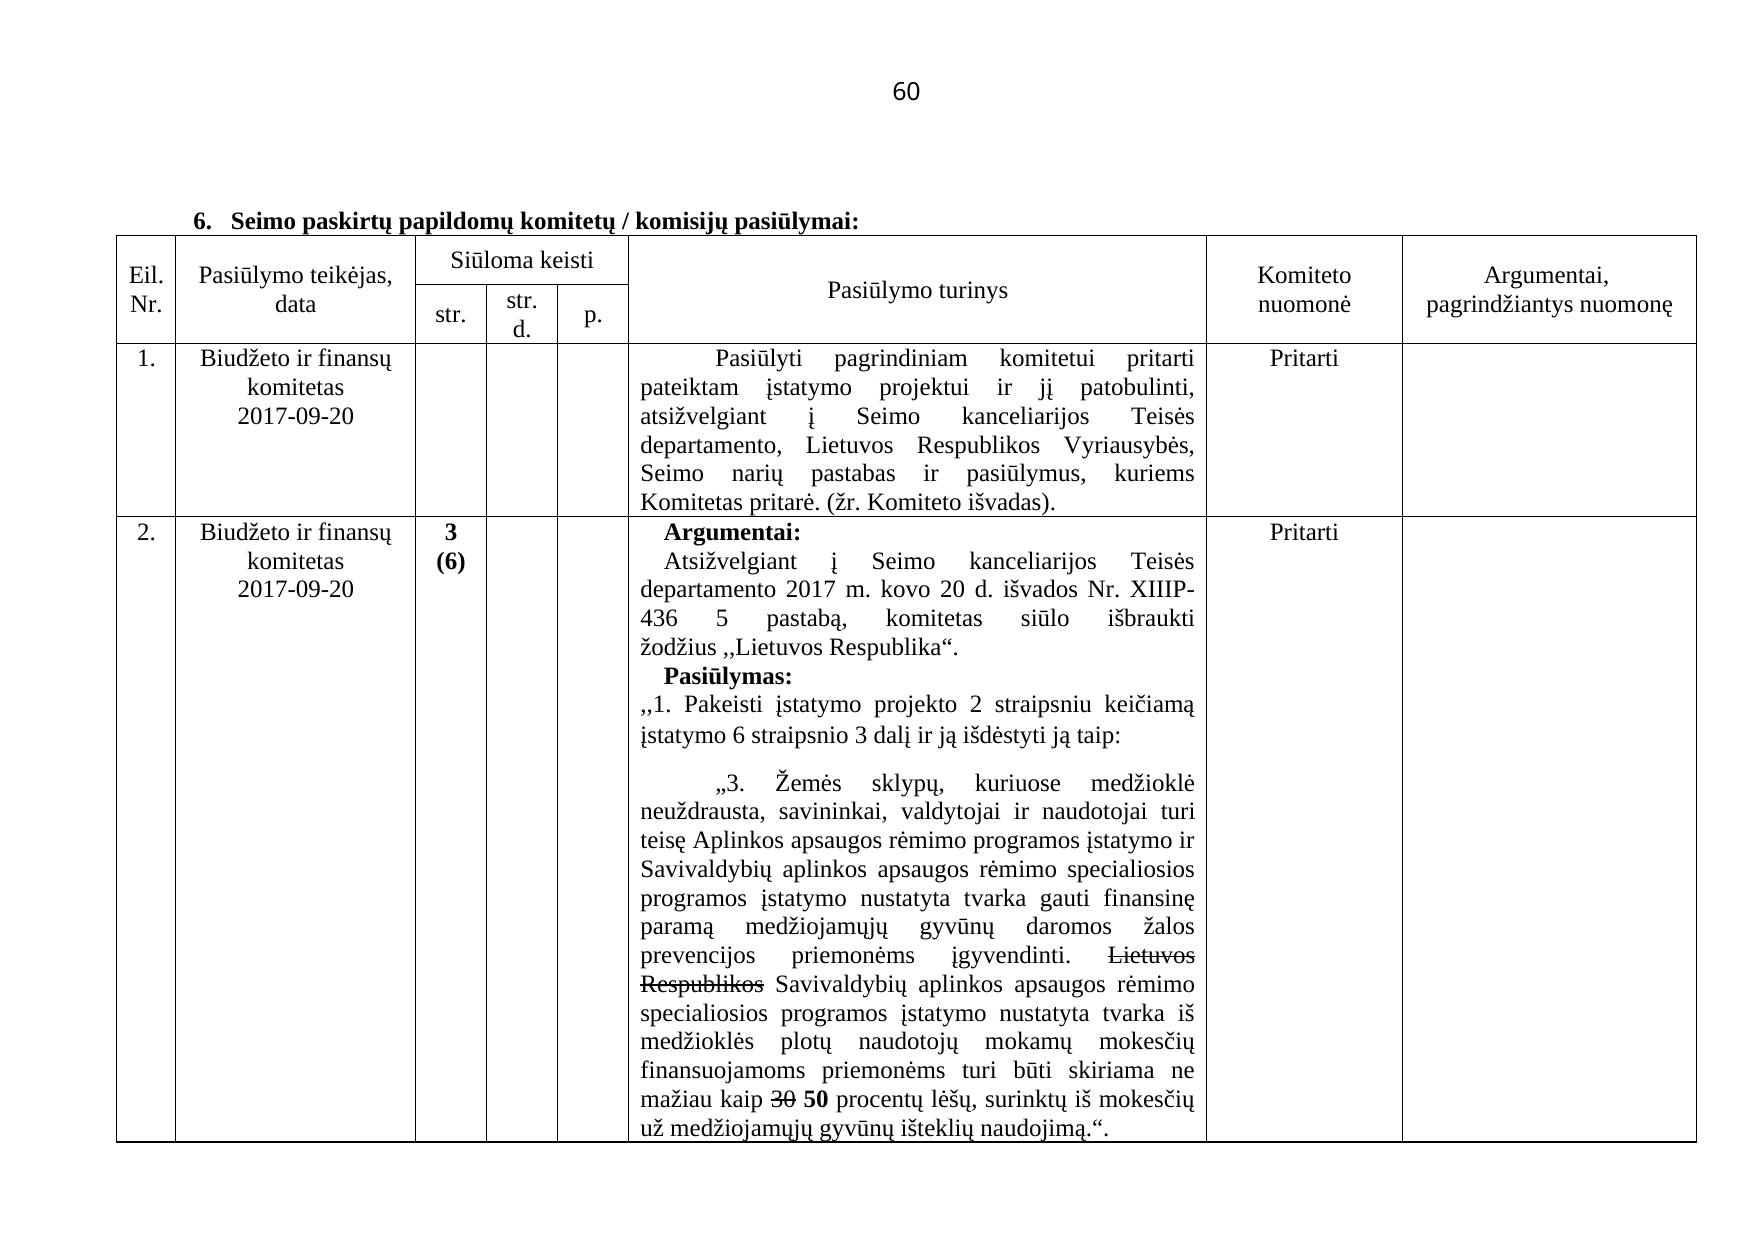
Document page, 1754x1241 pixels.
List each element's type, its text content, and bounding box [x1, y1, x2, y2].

table_cell str. d. [487, 285, 557, 342]
table_header Pasiūlymo teikėjas, data [176, 236, 415, 342]
table_cell Biudžeto ir finansų komitetas 2017-09-20 [176, 517, 415, 1141]
table_cell 3 (6) [416, 517, 486, 1141]
table_cell [558, 517, 628, 1141]
table_cell str. [416, 285, 486, 342]
table_cell Pasiūlyti pagrindiniam komitetui pritarti pateiktam įstatymo projektui ir jį patobulinti, atsižvelgiant į Seimo kanceliarijos Teisės departamento, Lietuvos Respublikos Vyriausybės, Seimo narių pastabas ir pasiūlymus, kuriems Komitetas pritarė. (žr. Komiteto išvadas). [629, 344, 1206, 516]
table_cell Argumentai: Atsižvelgiant į Seimo kanceliarijos Teisės departamento 2017 m. kovo 20 d. išvados Nr. XIIIP-436 5 pastabą, komitetas siūlo išbraukti žodžius ,,Lietuvos Respublika“. Pasiūlymas: ,,1. Pakeisti įstatymo projekto 2 straipsniu keičiamą įstatymo 6 straipsnio 3 dalį ir ją išdėstyti ją taip: „3. Žemės sklypų, kuriuose medžioklė neuždrausta, savininkai, valdytojai ir naudotojai turi teisę Aplinkos apsaugos rėmimo programos įstatymo ir Savivaldybių aplinkos apsaugos rėmimo specialiosios programos įstatymo nustatyta tvarka gauti finansinę paramą medžiojamųjų gyvūnų daromos žalos prevencijos priemonėms įgyvendinti. Lietuvos Respublikos Savivaldybių aplinkos apsaugos rėmimo specialiosios programos įstatymo nustatyta tvarka iš medžioklės plotų naudotojų mokamų mokesčių finansuojamoms priemonėms turi būti skiriama ne mažiau kaip 30 50 procentų lėšų, surinktų iš mokesčių už medžiojamųjų gyvūnų išteklių naudojimą.“. [629, 517, 1206, 1141]
table_cell Pritarti [1207, 344, 1402, 516]
table_header Pasiūlymo turinys [629, 236, 1206, 342]
table_header Argumentai, pagrindžiantys nuomonę [1403, 236, 1696, 342]
table_cell [487, 344, 557, 516]
table_cell [1403, 344, 1696, 516]
table_cell [487, 517, 557, 1141]
table_header Siūloma keisti [416, 236, 628, 284]
table_cell [558, 344, 628, 516]
table_header Eil. Nr. [117, 236, 175, 342]
table_cell p. [558, 285, 628, 342]
table_cell Pritarti [1207, 517, 1402, 1141]
list Seimo paskirtų papildomų komitetų / komisijų pasiūlymai: [193, 206, 1695, 235]
table_cell [1403, 517, 1696, 1141]
table_cell [416, 344, 486, 516]
table_cell Biudžeto ir finansų komitetas 2017-09-20 [176, 344, 415, 516]
table_cell 1. [117, 344, 175, 516]
table_header Komiteto nuomonė [1207, 236, 1402, 342]
table_cell 2. [117, 517, 175, 1141]
